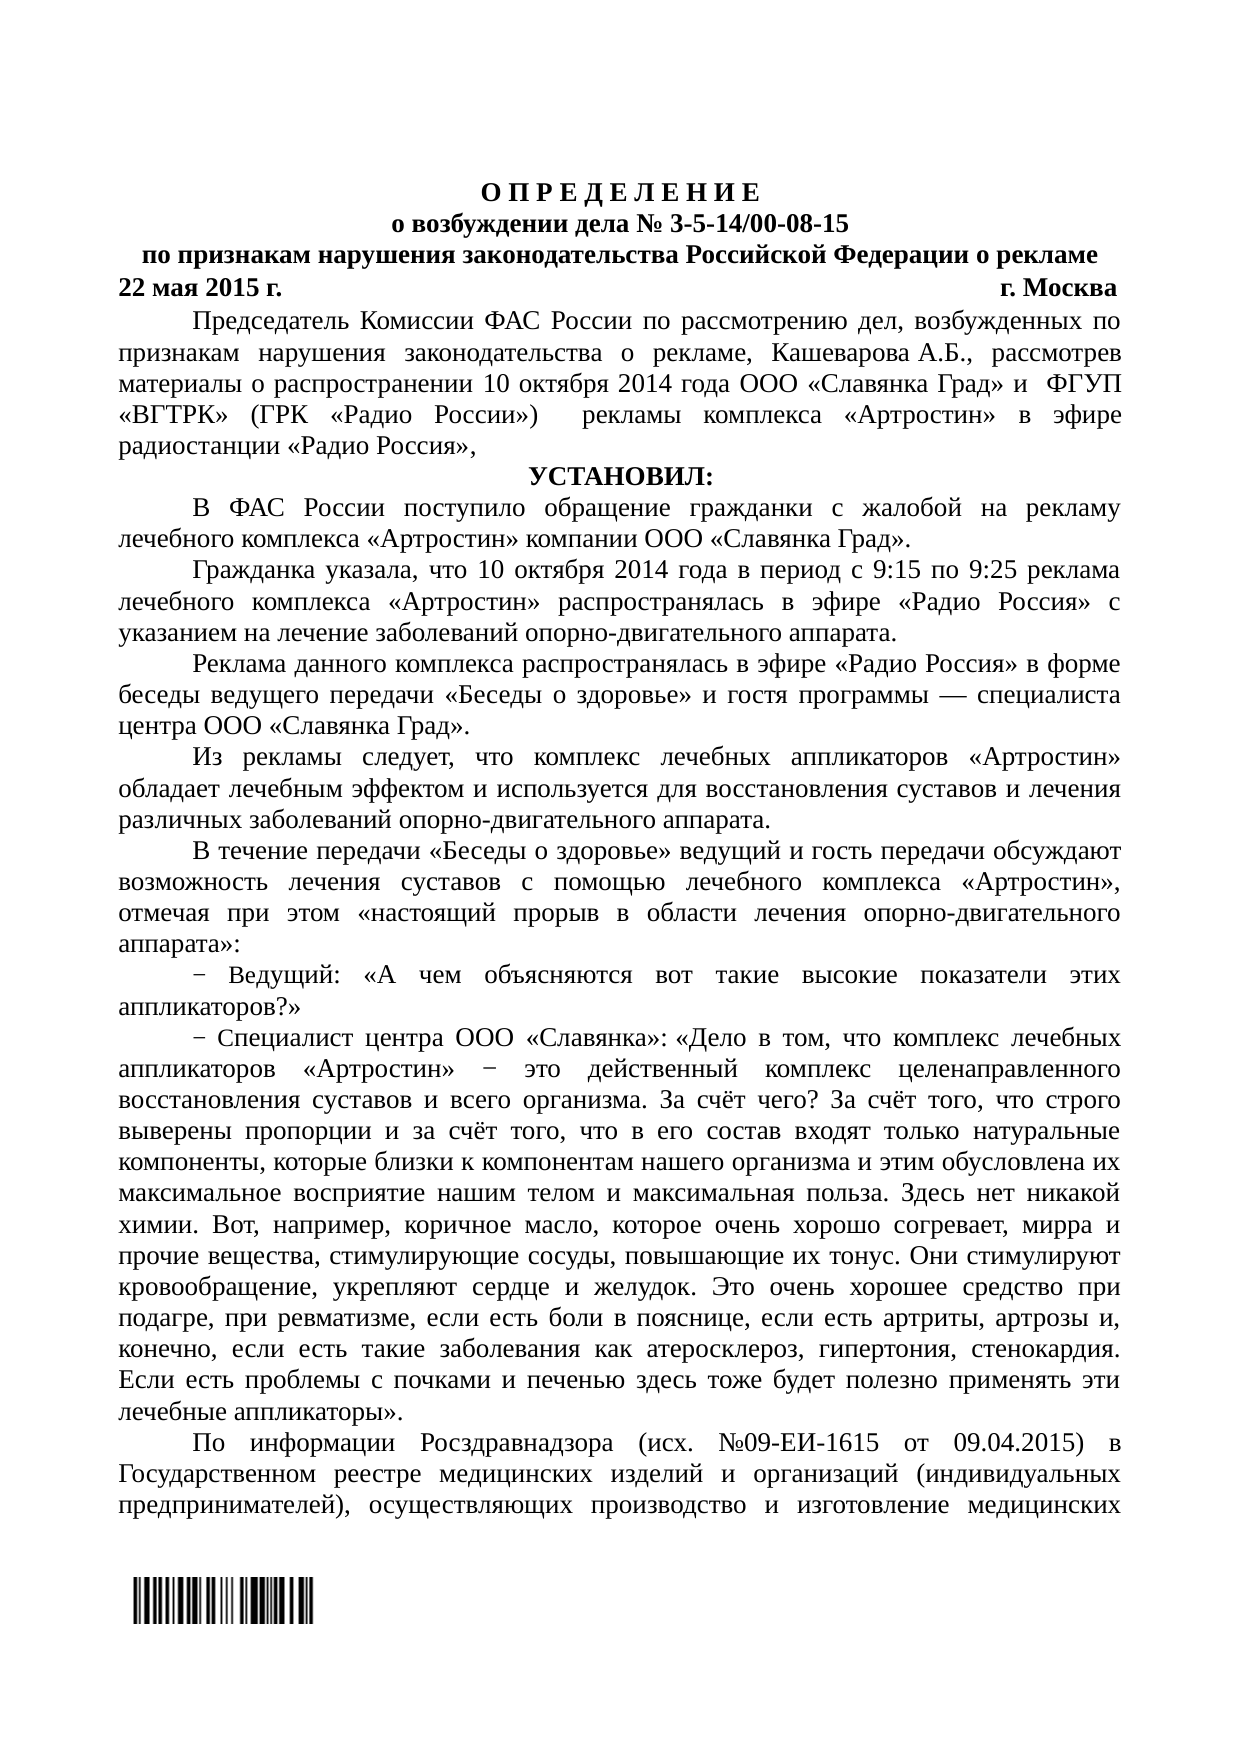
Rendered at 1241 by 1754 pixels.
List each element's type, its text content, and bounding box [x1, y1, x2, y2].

text Реклама данного комплекса распространялась в эфире «Радио Россия» в форме беседы ведущего передачи «Беседы о здоровье» и гостя программы — специалиста центра ООО «Славянка Град». [118, 647, 1122, 741]
text по признакам нарушения законодательства Российской Федерации о рекламе [118, 239, 1122, 270]
text − Специалист центра ООО «Славянка»: «Дело в том, что комплекс лечебных аппликаторов «Артростин» − это действенный комплекс целенаправленного восстановления суставов и всего организма. За счёт чего? За счёт того, что строго выверены пропорции и за счёт того, что в его состав входят только натуральные компоненты, которые близки к компонентам нашего организма и этим обусловлена их максимальное восприятие нашим телом и максимальная польза. Здесь нет никакой химии. Вот, например, коричное масло, которое очень хорошо согревает, мирра и прочие вещества, стимулирующие сосуды, повышающие их тонус. Они стимулируют кровообращение, укрепляют сердце и желудок. Это очень хорошее средство при подагре, при ревматизме, если есть боли в пояснице, если есть артриты, артрозы и, конечно, если есть такие заболевания как атеросклероз, гипертония, стенокардия. Если есть проблемы с почками и печенью здесь тоже будет полезно применять эти лечебные аппликаторы». [118, 1021, 1122, 1426]
text о возбуждении дела № 3-5-14/00-08-15 [118, 207, 1122, 239]
text 22 мая 2015 г. г. Москва [118, 272, 1122, 303]
text − Ведущий: «А чем объясняются вот такие высокие показатели этих аппликаторов?» [118, 958, 1122, 1021]
text УСТАНОВИЛ: [118, 460, 1122, 491]
text В ФАС России поступило обращение гражданки с жалобой на рекламу лечебного комплекса «Артростин» компании ООО «Славянка Град». [118, 491, 1122, 554]
text В течение передачи «Беседы о здоровье» ведущий и гость передачи обсуждают возможность лечения суставов с помощью лечебного комплекса «Артростин», отмечая при этом «настоящий прорыв в области лечения опорно-двигательного аппарата»: [118, 834, 1122, 958]
text По информации Росздравнадзора (исх. №09-ЕИ-1615 от 09.04.2015) в Государственном реестре медицинских изделий и организаций (индивидуальных предпринимателей), осуществляющих производство и изготовление медицинских [118, 1426, 1122, 1519]
text Председатель Комиссии ФАС России по рассмотрению дел, возбужденных по признакам нарушения законодательства о рекламе, Кашеварова А.Б., рассмотрев материалы о распространении 10 октября 2014 года ООО «Славянка Град» и ФГУП «ВГТРК» (ГРК «Радио России») рекламы комплекса «Артростин» в эфире радиостанции «Радио Россия», [118, 304, 1122, 460]
text О П Р Е Д Е Л Е Н И Е [118, 176, 1122, 207]
text Из рекламы следует, что комплекс лечебных аппликаторов «Артростин» обладает лечебным эффектом и используется для восстановления суставов и лечения различных заболеваний опорно-двигательного аппарата. [118, 741, 1122, 834]
text Гражданка указала, что 10 октября 2014 года в период с 9:15 по 9:25 реклама лечебного комплекса «Артростин» распространялась в эфире «Радио Россия» с указанием на лечение заболеваний опорно-двигательного аппарата. [118, 554, 1122, 647]
picture [118, 1577, 331, 1624]
